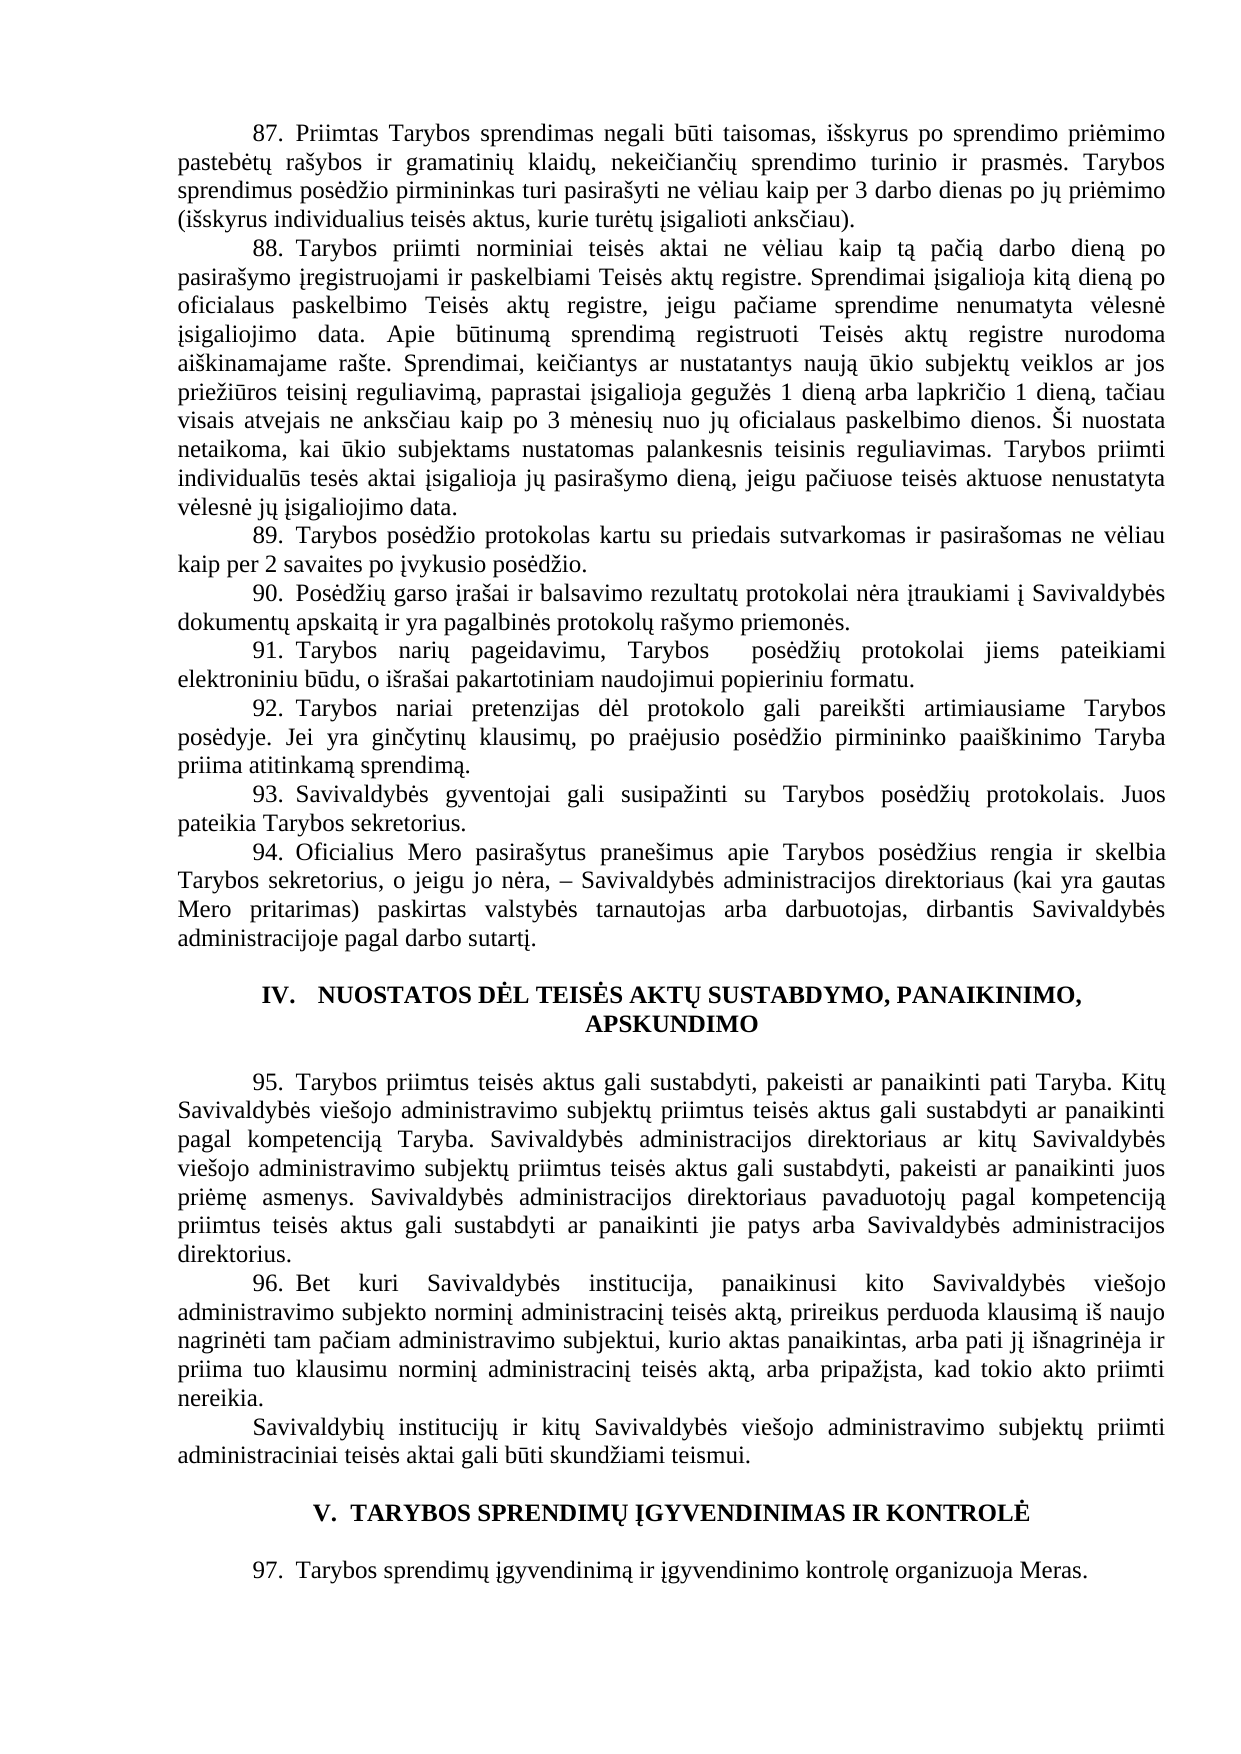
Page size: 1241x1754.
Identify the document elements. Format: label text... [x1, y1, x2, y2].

text 89. Tarybos posėdžio protokolas kartu su priedais sutvarkomas ir pasirašomas ne vėliau kaip per 2 savaites po įvykusio posėdžio. [177, 521, 1166, 578]
text 93. Savivaldybės gyventojai gali susipažinti su Tarybos posėdžių protokolais. Juos pateikia Tarybos sekretorius. [177, 779, 1166, 837]
text 87. Priimtas Tarybos sprendimas negali būti taisomas, išskyrus po sprendimo priėmimo pastebėtų rašybos ir gramatinių klaidų, nekeičiančių sprendimo turinio ir prasmės. Tarybos sprendimus posėdžio pirmininkas turi pasirašyti ne vėliau kaip per 3 darbo dienas po jų priėmimo (išskyrus individualius teisės aktus, kurie turėtų įsigalioti anksčiau). [177, 118, 1166, 233]
text 92. Tarybos nariai pretenzijas dėl protokolo gali pareikšti artimiausiame Tarybos posėdyje. Jei yra ginčytinų klausimų, po praėjusio posėdžio pirmininko paaiškinimo Taryba priima atitinkamą sprendimą. [177, 693, 1166, 779]
text IV. NUOSTATOS DĖL TEISĖS AKTŲ SUSTABDYMO, PANAIKINIMO, APSKUNDIMO [177, 981, 1166, 1038]
text 88. Tarybos priimti norminiai teisės aktai ne vėliau kaip tą pačią darbo dieną po pasirašymo įregistruojami ir paskelbiami Teisės aktų registre. Sprendimai įsigalioja kitą dieną po oficialaus paskelbimo Teisės aktų registre, jeigu pačiame sprendime nenumatyta vėlesnė įsigaliojimo data. Apie būtinumą sprendimą registruoti Teisės aktų registre nurodoma aiškinamajame rašte. Sprendimai, keičiantys ar nustatantys naują ūkio subjektų veiklos ar jos priežiūros teisinį reguliavimą, paprastai įsigalioja gegužės 1 dieną arba lapkričio 1 dieną, tačiau visais atvejais ne anksčiau kaip po 3 mėnesių nuo jų oficialaus paskelbimo dienos. Ši nuostata netaikoma, kai ūkio subjektams nustatomas palankesnis teisinis reguliavimas. Tarybos priimti individualūs tesės aktai įsigalioja jų pasirašymo dieną, jeigu pačiuose teisės aktuose nenustatyta vėlesnė jų įsigaliojimo data. [177, 233, 1166, 521]
text V. TARYBOS SPRENDIMŲ ĮGYVENDINIMAS IR KONTROLĖ [177, 1498, 1166, 1527]
text Savivaldybių institucijų ir kitų Savivaldybės viešojo administravimo subjektų priimti administraciniai teisės aktai gali būti skundžiami teismui. [177, 1412, 1166, 1469]
text 90. Posėdžių garso įrašai ir balsavimo rezultatų protokolai nėra įtraukiami į Savivaldybės dokumentų apskaitą ir yra pagalbinės protokolų rašymo priemonės. [177, 578, 1166, 636]
text 91. Tarybos narių pageidavimu, Tarybos posėdžių protokolai jiems pateikiami elektroniniu būdu, o išrašai pakartotiniam naudojimui popieriniu formatu. [177, 636, 1166, 693]
text 95. Tarybos priimtus teisės aktus gali sustabdyti, pakeisti ar panaikinti pati Taryba. Kitų Savivaldybės viešojo administravimo subjektų priimtus teisės aktus gali sustabdyti ar panaikinti pagal kompetenciją Taryba. Savivaldybės administracijos direktoriaus ar kitų Savivaldybės viešojo administravimo subjektų priimtus teisės aktus gali sustabdyti, pakeisti ar panaikinti juos priėmę asmenys. Savivaldybės administracijos direktoriaus pavaduotojų pagal kompetenciją priimtus teisės aktus gali sustabdyti ar panaikinti jie patys arba Savivaldybės administracijos direktorius. [177, 1067, 1166, 1268]
text 96. Bet kuri Savivaldybės institucija, panaikinusi kito Savivaldybės viešojo administravimo subjekto norminį administracinį teisės aktą, prireikus perduoda klausimą iš naujo nagrinėti tam pačiam administravimo subjektui, kurio aktas panaikintas, arba pati jį išnagrinėja ir priima tuo klausimu norminį administracinį teisės aktą, arba pripažįsta, kad tokio akto priimti nereikia. [177, 1268, 1166, 1412]
text 94. Oficialius Mero pasirašytus pranešimus apie Tarybos posėdžius rengia ir skelbia Tarybos sekretorius, o jeigu jo nėra, – Savivaldybės administracijos direktoriaus (kai yra gautas Mero pritarimas) paskirtas valstybės tarnautojas arba darbuotojas, dirbantis Savivaldybės administracijoje pagal darbo sutartį. [177, 837, 1166, 952]
text 97. Tarybos sprendimų įgyvendinimą ir įgyvendinimo kontrolę organizuoja Meras. [177, 1556, 1166, 1584]
